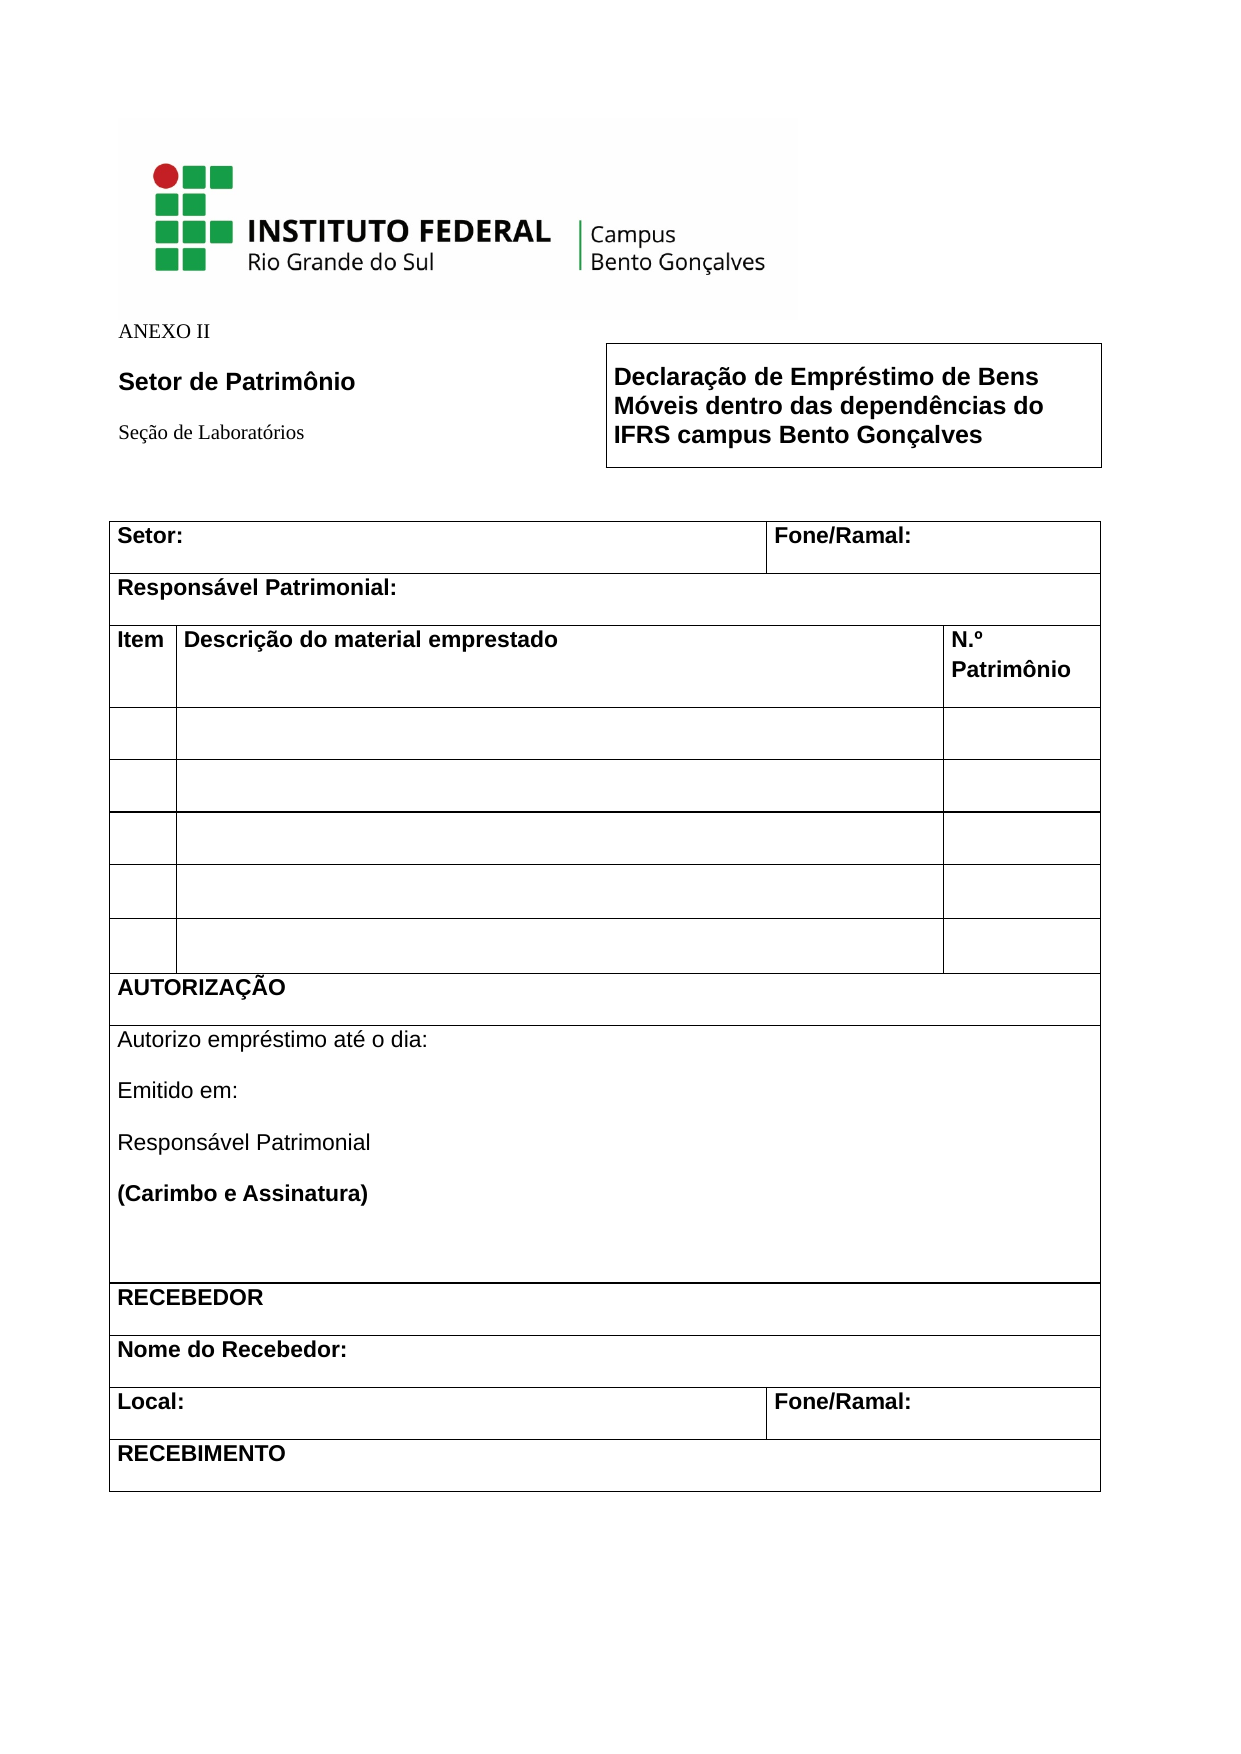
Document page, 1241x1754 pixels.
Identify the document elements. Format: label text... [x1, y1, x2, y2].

table_cell [944, 760, 1100, 811]
table_cell [177, 760, 943, 811]
table_header RECEBEDOR [110, 1284, 1100, 1335]
table_cell [110, 708, 176, 759]
table_header Setor: [110, 522, 766, 573]
table_cell Item [110, 626, 176, 707]
table_cell RECEBIMENTO [110, 1440, 1100, 1491]
table_cell [177, 708, 943, 759]
table_cell [110, 865, 176, 918]
table_cell Fone/Ramal: [767, 1388, 1100, 1439]
text ANEXO II [118, 319, 1122, 343]
table_cell [944, 813, 1100, 863]
table_header Setor de Patrimônio Seção de Laboratórios [111, 343, 606, 467]
table_header Declaração de Empréstimo de Bens Móveis dentro das dependências do IFRS campus Bento Gonçalves [607, 344, 1101, 467]
table_cell [944, 708, 1100, 759]
table_cell [110, 760, 176, 811]
table_header Fone/Ramal: [767, 522, 1100, 573]
table_cell [944, 865, 1100, 918]
table_cell AUTORIZAÇÃO [110, 974, 1100, 1025]
table_cell [110, 813, 176, 863]
table_cell [110, 919, 176, 973]
table_cell Responsável Patrimonial: [110, 574, 1100, 625]
table_cell N.º Patrimônio [944, 626, 1100, 707]
table_cell [177, 865, 943, 918]
table_cell [177, 813, 943, 863]
table_cell [944, 919, 1100, 973]
table_cell Autorizo empréstimo até o dia: Emitido em: Responsável Patrimonial (Carimbo e Assinatura) [110, 1026, 1100, 1282]
table_cell Local: [110, 1388, 766, 1439]
table_cell Nome do Recebedor: [110, 1336, 1100, 1387]
table_cell Descrição do material emprestado [177, 626, 943, 707]
table_cell [177, 919, 943, 973]
